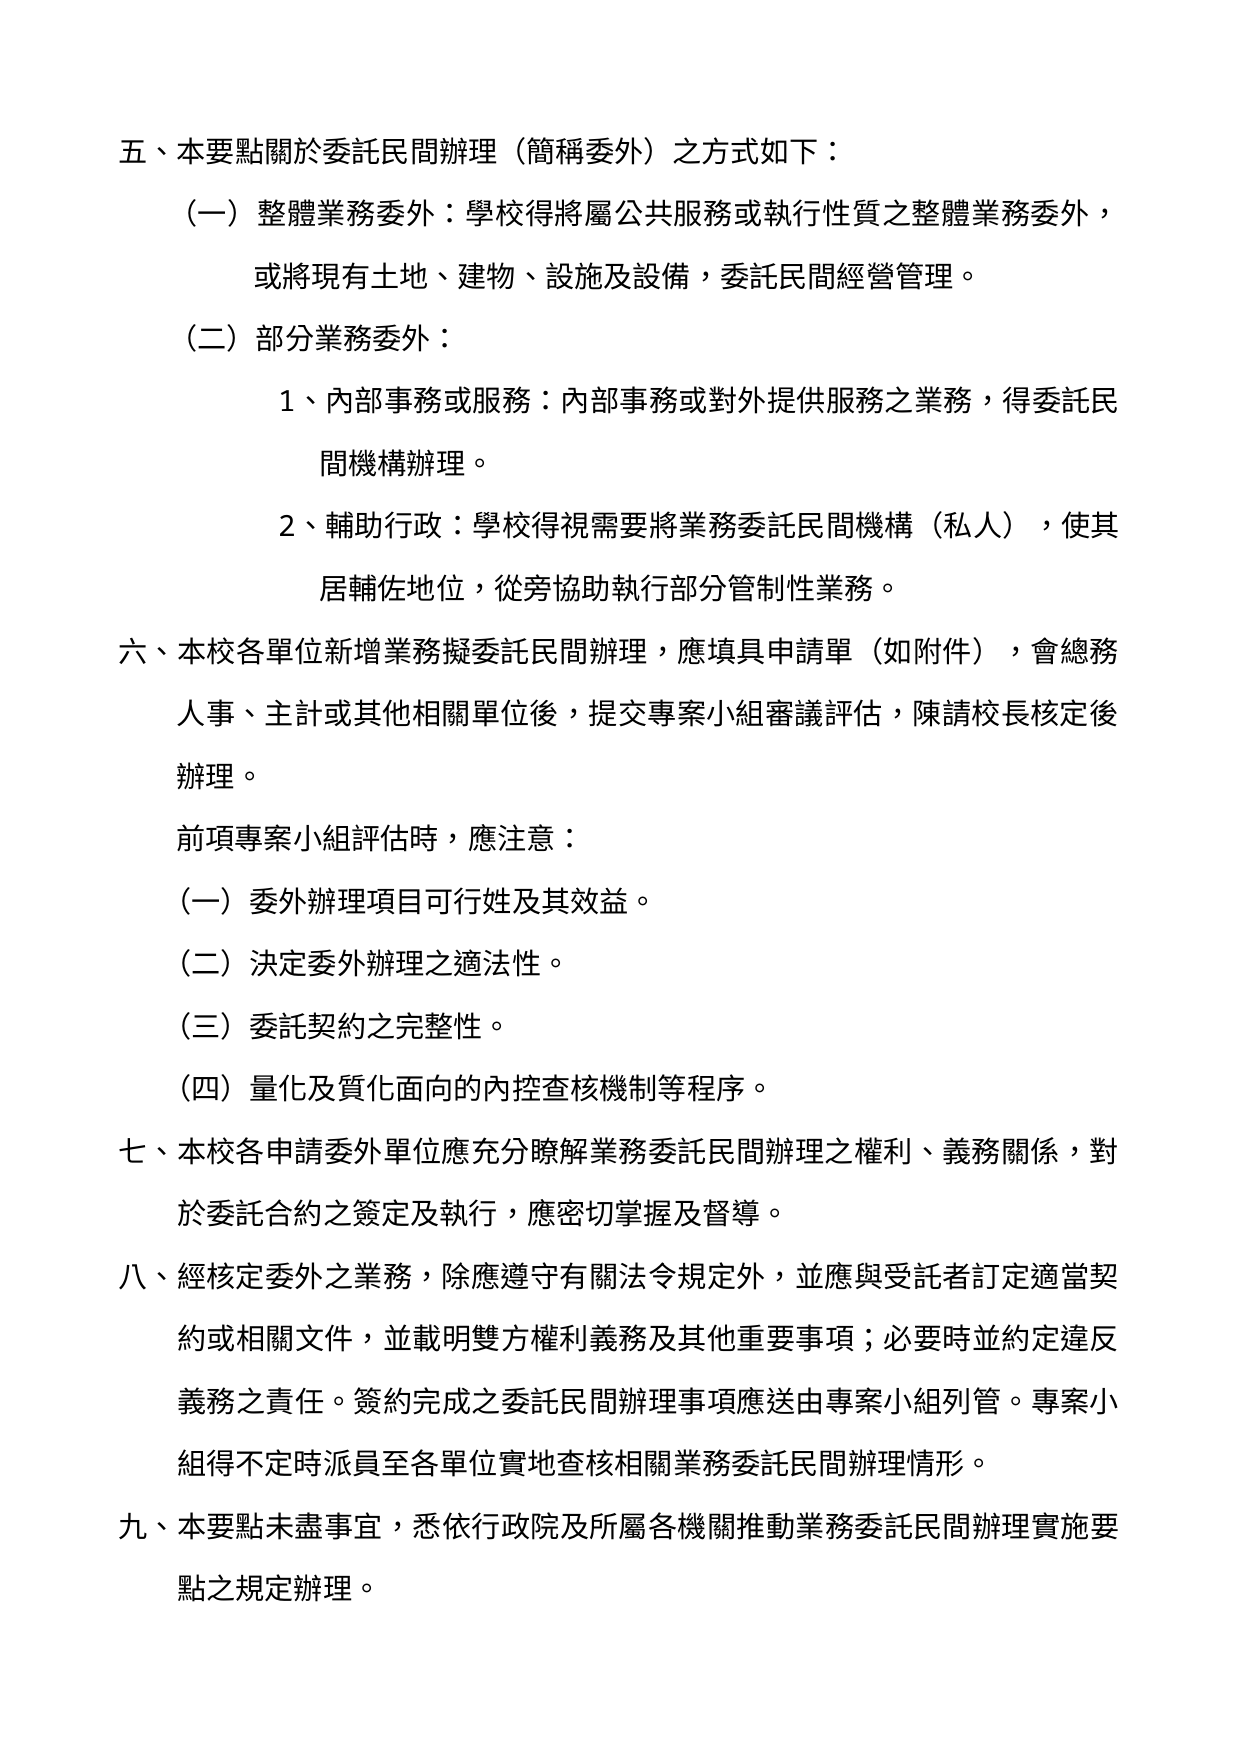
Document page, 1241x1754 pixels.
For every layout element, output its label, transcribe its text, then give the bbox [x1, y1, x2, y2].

text 2、輔助行政：學校得視需要將業務委託民間機構（私人），使其居輔佐地位，從旁協助執行部分管制性業務。 [278, 483, 1122, 608]
text （三）委託契約之完整性。 [118, 983, 1122, 1045]
text （二）決定委外辦理之適法性。 [118, 920, 1122, 983]
text 前項專案小組評估時，應注意： [176, 795, 1122, 858]
text （一）委外辦理項目可行姓及其效益。 [118, 858, 1122, 920]
text （一）整體業務委外：學校得將屬公共服務或執行性質之整體業務委外，或將現有土地、建物、設施及設備，委託民間經營管理。 [168, 170, 1122, 295]
text （四）量化及質化面向的內控查核機制等程序。 [118, 1045, 1122, 1108]
text 七、本校各申請委外單位應充分瞭解業務委託民間辦理之權利、義務關係，對於委託合約之簽定及執行，應密切掌握及督導。 [118, 1108, 1122, 1233]
text 五、本要點關於委託民間辦理（簡稱委外）之方式如下： [118, 108, 1122, 170]
text 六、本校各單位新增業務擬委託民間辦理，應填具申請單（如附件），會總務、人事、主計或其他相關單位後，提交專案小組審議評估，陳請校長核定後辦理。 [118, 608, 1122, 795]
text 九、本要點未盡事宜，悉依行政院及所屬各機關推動業務委託民間辦理實施要點之規定辦理。 [118, 1483, 1122, 1608]
text 1、內部事務或服務：內部事務或對外提供服務之業務，得委託民間機構辦理。 [278, 358, 1122, 483]
text （二）部分業務委外： [168, 295, 1122, 358]
text 八、經核定委外之業務，除應遵守有關法令規定外，並應與受託者訂定適當契約或相關文件，並載明雙方權利義務及其他重要事項；必要時並約定違反義務之責任。簽約完成之委託民間辦理事項應送由專案小組列管。專案小組得不定時派員至各單位實地查核相關業務委託民間辦理情形。 [118, 1233, 1122, 1483]
